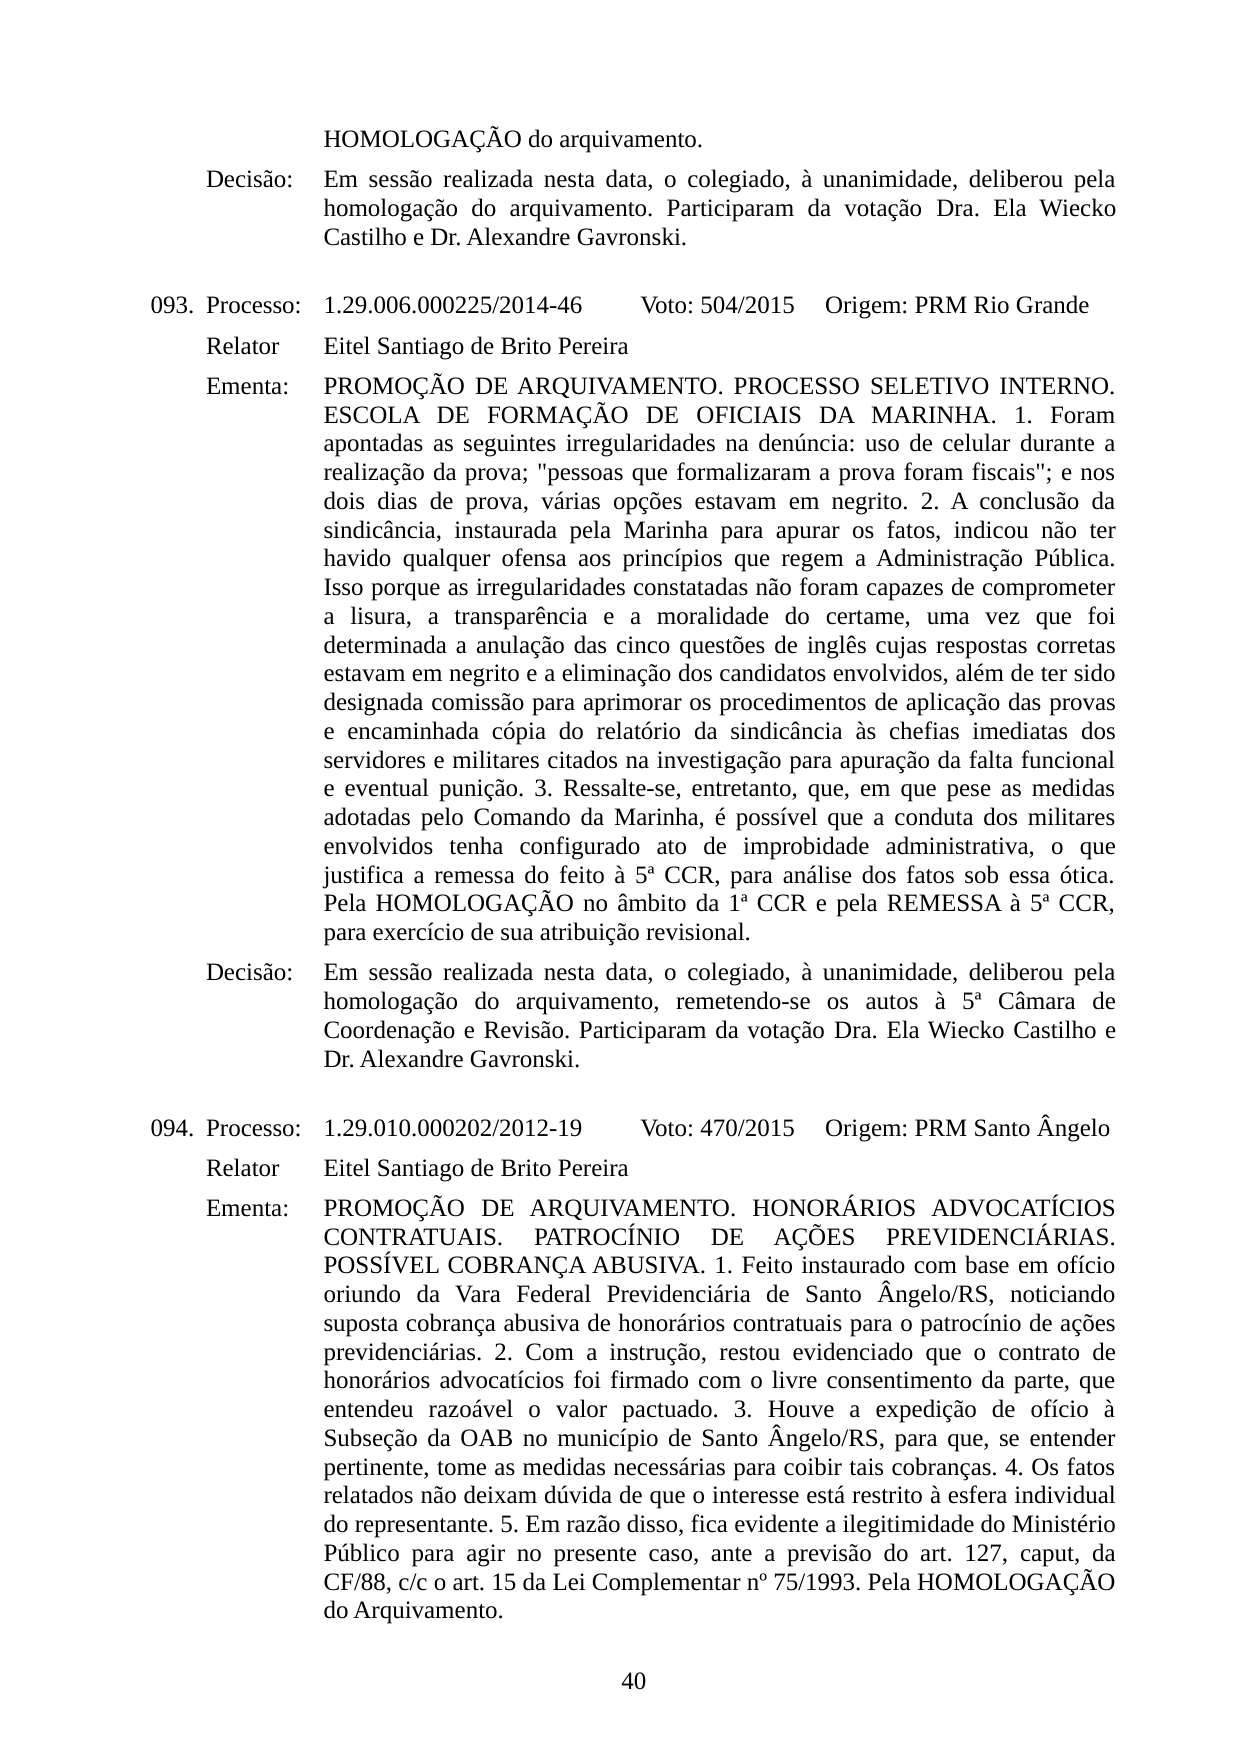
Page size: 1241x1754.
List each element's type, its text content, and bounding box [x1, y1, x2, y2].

table_cell [145, 325, 200, 365]
table_cell HOMOLOGAÇÃO do arquivamento. [318, 118, 1122, 158]
table_cell PROMOÇÃO DE ARQUIVAMENTO. HONORÁRIOS ADVOCATÍCIOS CONTRATUAIS. PATROCÍNIO DE AÇÕES PREVIDENCIÁRIAS. POSSÍVEL COBRANÇA ABUSIVA. 1. Feito instaurado com base em ofício oriundo da Vara Federal Previdenciária de Santo Ângelo/RS, noticiando suposta cobrança abusiva de honorários contratuais para o patrocínio de ações previdenciárias. 2. Com a instrução, restou evidenciado que o contrato de honorários advocatícios foi firmado com o livre consentimento da parte, que entendeu razoável o valor pactuado. 3. Houve a expedição de ofício à Subseção da OAB no município de Santo Ângelo/RS, para que, se entender pertinente, tome as medidas necessárias para coibir tais cobranças. 4. Os fatos relatados não deixam dúvida de que o interesse está restrito à esfera individual do representante. 5. Em razão disso, fica evidente a ilegitimidade do Ministério Público para agir no presente caso, ante a previsão do art. 127, caput, da CF/88, c/c o art. 15 da Lei Complementar nº 75/1993. Pela HOMOLOGAÇÃO do Arquivamento. [318, 1187, 1122, 1630]
table_cell PROMOÇÃO DE ARQUIVAMENTO. PROCESSO SELETIVO INTERNO. ESCOLA DE FORMAÇÃO DE OFICIAIS DA MARINHA. 1. Foram apontadas as seguintes irregularidades na denúncia: uso de celular durante a realização da prova; "pessoas que formalizaram a prova foram fiscais"; e nos dois dias de prova, várias opções estavam em negrito. 2. A conclusão da sindicância, instaurada pela Marinha para apurar os fatos, indicou não ter havido qualquer ofensa aos princípios que regem a Administração Pública. Isso porque as irregularidades constatadas não foram capazes de comprometer a lisura, a transparência e a moralidade do certame, uma vez que foi determinada a anulação das cinco questões de inglês cujas respostas corretas estavam em negrito e a eliminação dos candidatos envolvidos, além de ter sido designada comissão para aprimorar os procedimentos de aplicação das provas e encaminhada cópia do relatório da sindicância às chefias imediatas dos servidores e militares citados na investigação para apuração da falta funcional e eventual punição. 3. Ressalte-se, entretanto, que, em que pese as medidas adotadas pelo Comando da Marinha, é possível que a conduta dos militares envolvidos tenha configurado ato de improbidade administrativa, o que justifica a remessa do feito à 5ª CCR, para análise dos fatos sob essa ótica. Pela HOMOLOGAÇÃO no âmbito da 1ª CCR e pela REMESSA à 5ª CCR, para exercício de sua atribuição revisional. [318, 365, 1122, 952]
table_cell Ementa: [200, 365, 318, 952]
table_cell [200, 118, 318, 158]
table_header Origem: PRM Rio Grande [819, 285, 1122, 325]
table_cell [145, 1147, 200, 1187]
table_header Voto: 470/2015 [635, 1107, 819, 1147]
table_cell Decisão: [200, 158, 318, 256]
table_header 1.29.010.000202/2012-19 [318, 1107, 634, 1147]
table_cell Eitel Santiago de Brito Pereira [318, 1147, 1122, 1187]
table_header Processo: [200, 1107, 318, 1147]
table_cell [145, 158, 200, 256]
table_header Origem: PRM Santo Ângelo [819, 1107, 1122, 1147]
table_cell Eitel Santiago de Brito Pereira [318, 325, 1122, 365]
table_header 1.29.006.000225/2014-46 [318, 285, 634, 325]
table_header Voto: 504/2015 [635, 285, 819, 325]
table_cell [145, 952, 200, 1078]
table_cell [145, 118, 200, 158]
table_cell Relator [200, 1147, 318, 1187]
table_header Processo: [200, 285, 318, 325]
table_cell [145, 1187, 200, 1630]
table_cell Decisão: [200, 952, 318, 1078]
table_header 094. [145, 1107, 200, 1147]
table_header 093. [145, 285, 200, 325]
table_cell Relator [200, 325, 318, 365]
table_cell Ementa: [200, 1187, 318, 1630]
table_cell Em sessão realizada nesta data, o colegiado, à unanimidade, deliberou pela homologação do arquivamento, remetendo-se os autos à 5ª Câmara de Coordenação e Revisão. Participaram da votação Dra. Ela Wiecko Castilho e Dr. Alexandre Gavronski. [318, 952, 1122, 1078]
table_cell Em sessão realizada nesta data, o colegiado, à unanimidade, deliberou pela homologação do arquivamento. Participaram da votação Dra. Ela Wiecko Castilho e Dr. Alexandre Gavronski. [318, 158, 1122, 256]
table_cell [145, 365, 200, 952]
